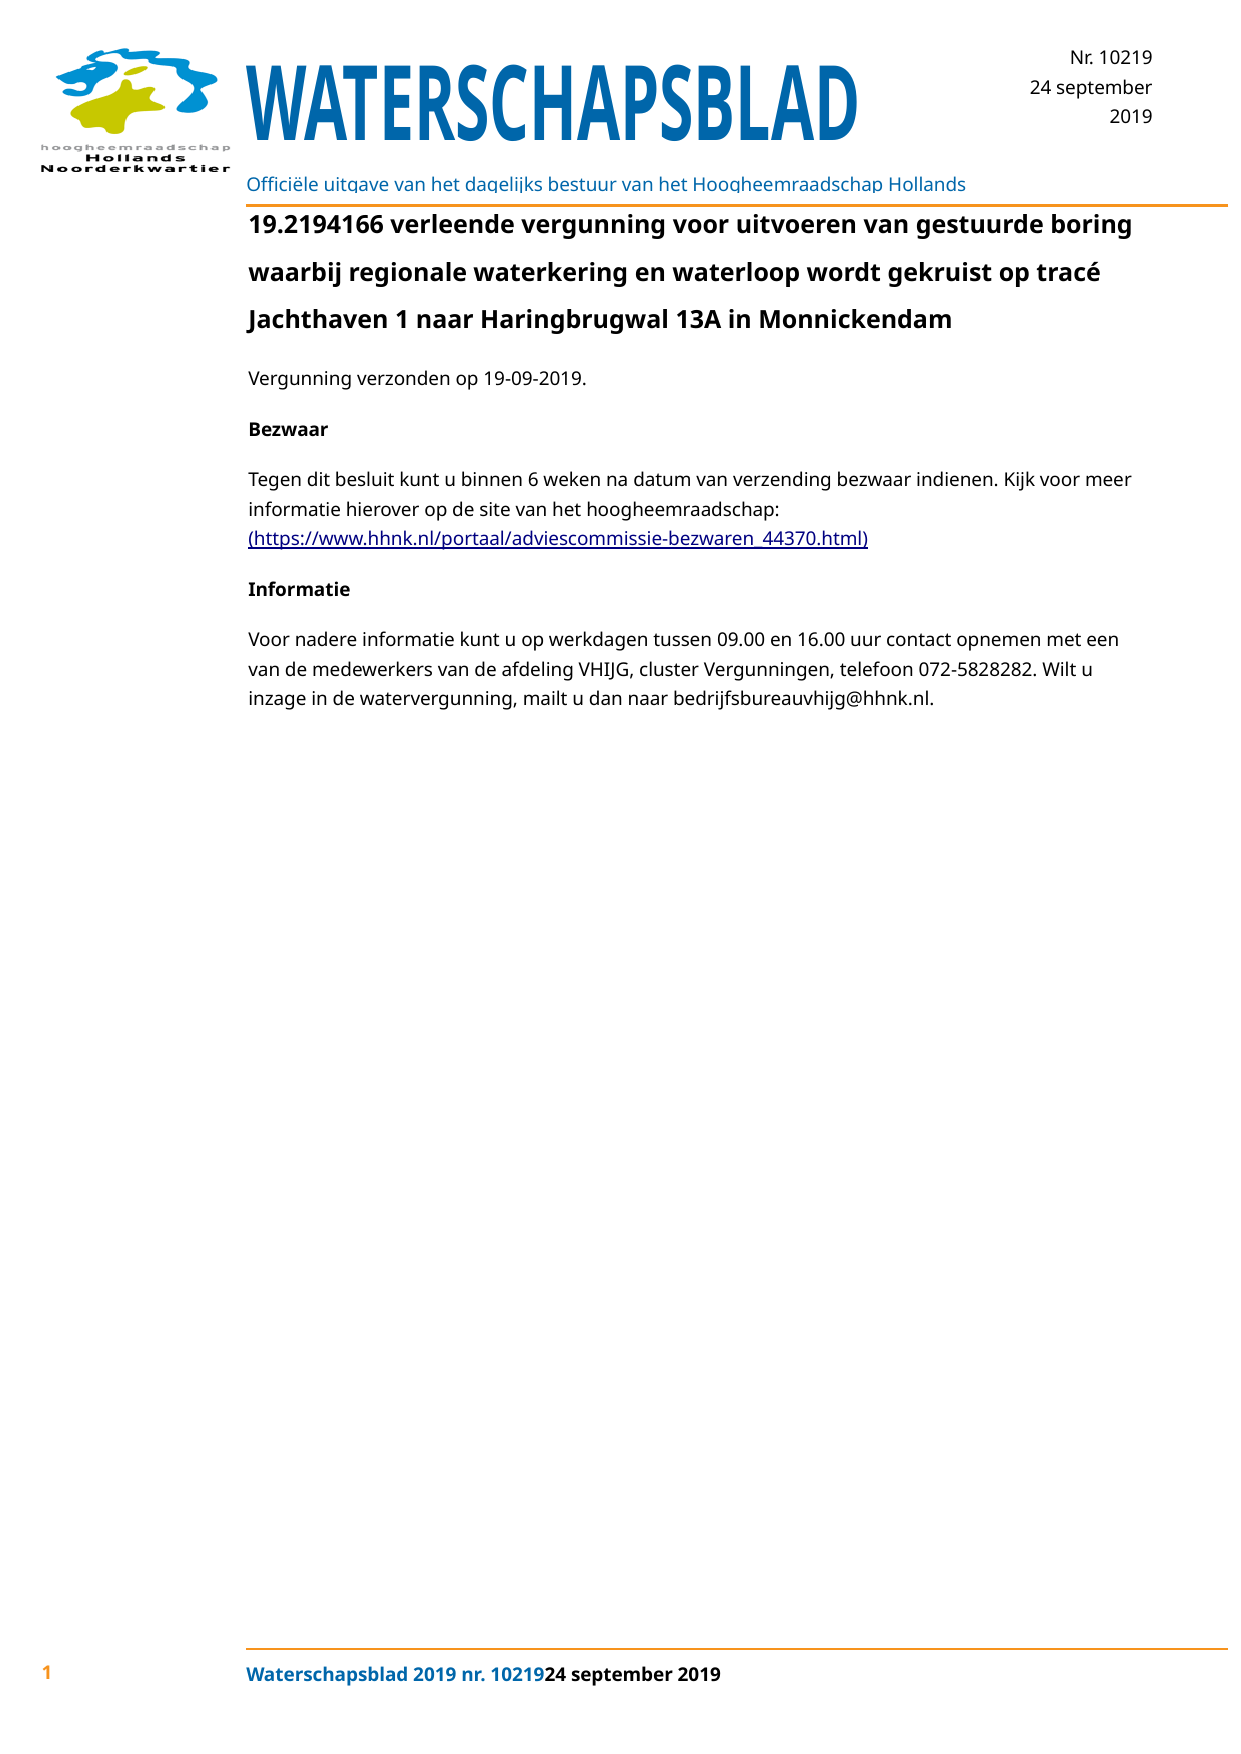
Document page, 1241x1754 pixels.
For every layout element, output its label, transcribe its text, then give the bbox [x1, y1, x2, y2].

text 19.2194166 verleende vergunning voor uitvoeren van gestuurde boring waarbij regionale waterkering en waterloop wordt gekruist op tracé Jachthaven 1 naar Haringbrugwal 13A in Monnickendam [248, 207, 1152, 336]
text Bezwaar [248, 416, 1152, 442]
text Tegen dit besluit kunt u binnen 6 weken na datum van verzending bezwaar indienen. Kijk voor meer informatie hierover op de site van het hoogheemraadschap: (https://www.hhnk.nl/portaal/adviescommissie-bezwaren_44370.html) [248, 466, 1152, 551]
text Voor nadere informatie kunt u op werkdagen tussen 09.00 en 16.00 uur contact opnemen met een van de medewerkers van de afdeling VHIJG, cluster Vergunningen, telefoon 072-5828282. Wilt u inzage in de watervergunning, mailt u dan naar bedrijfsbureauvhijg@hhnk.nl. [248, 626, 1152, 711]
text Informatie [248, 576, 1152, 602]
picture [41, 47, 231, 172]
text Vergunning verzonden op 19-09-2019. [248, 366, 1152, 391]
